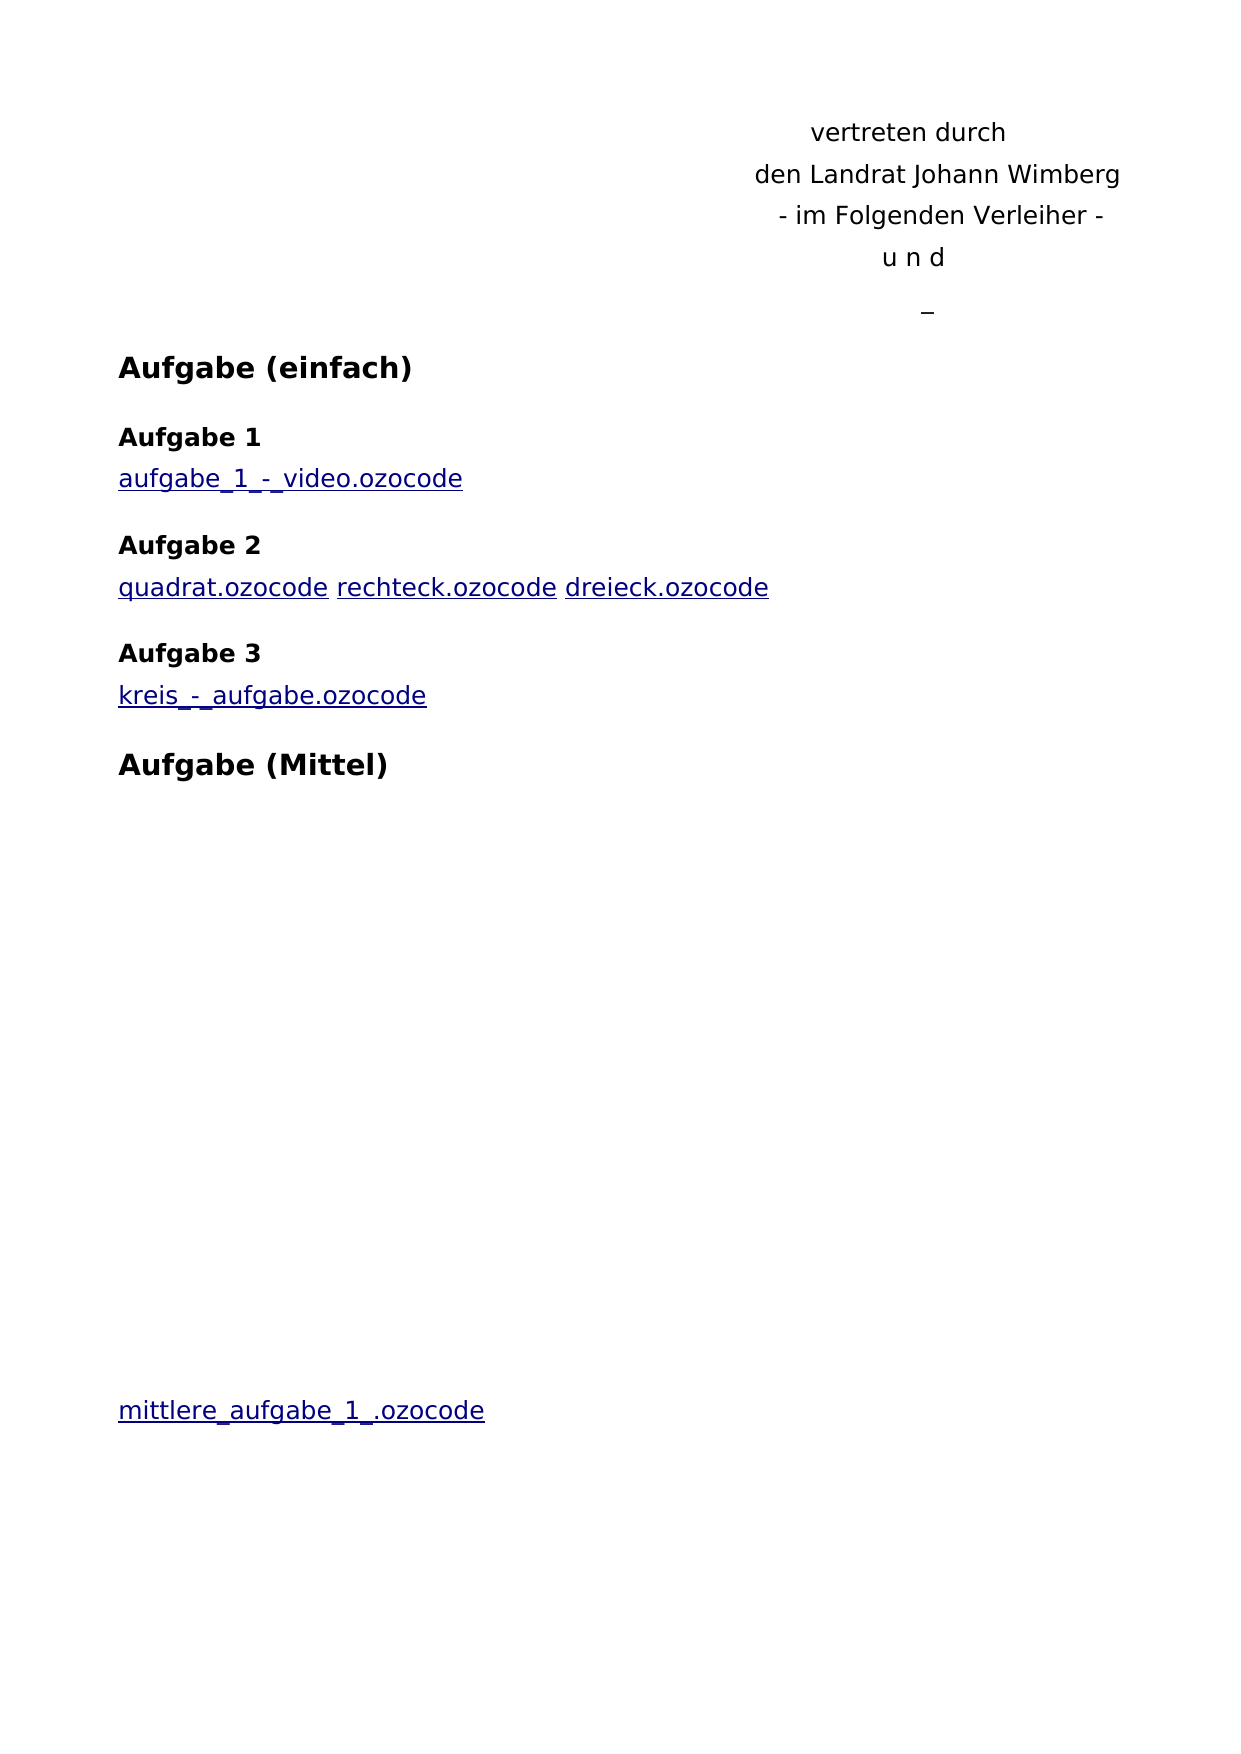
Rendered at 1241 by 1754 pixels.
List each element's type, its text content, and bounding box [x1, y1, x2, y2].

subtitle Aufgabe 2 [118, 531, 1122, 560]
subtitle Aufgabe (einfach) [118, 351, 1122, 385]
text kreis_-_aufgabe.ozocode [118, 681, 1122, 710]
text ‎ ‎ ‎ ‎ ‎ ‎ ‎ ‎ ‎ ‎ ‎ ‎ ‎ ‎ ‎ ‎ ‎ ‎ ‎ ‎ ‎ ‎ ‎ ‎ ‎ ‎ ‎ ‎ ‎ ‎ ‎ ‎ ‎ ‎ ‎ ‎ ‎ ‎ ‎ ‎ ‎ ‎ ‎ ‎ ‎ ‎ ‎ ‎ ‎ ‎ ‎ ‎ ‎ ‎ ‎ ‎ ‎ ‎ ‎ ‎ ‎ ‎ ‎ ‎ ‎ ‎ ‎ ‎ ‎ ‎ ‎ ‎ ‎ ‎ ‎ ‎ ‎ ‎ ‎ ‎ ‎ ‎ ‎ ‎ ‎ ‎ ‎ ‎ ‎ ‎ ‎‎ ‎ ‎ ‎ ‎ ‎ ‎u n d ‎ ‎ ‎ ‎ ‎ ‎ ‎ ‎ ‎ ‎ ‎ ‎ ‎ ‎ ‎ ‎ ‎ ‎ [118, 243, 1122, 272]
text mittlere_aufgabe_1_.ozocode [118, 794, 1122, 1425]
text aufgabe_1_-_video.ozocode [118, 464, 1122, 494]
subtitle Aufgabe 1 [118, 423, 1122, 452]
text ‎ ‎ ‎ ‎ ‎ ‎ ‎ ‎ ‎ ‎ ‎ ‎ ‎ ‎ ‎ ‎ ‎ ‎ ‎ ‎ ‎ ‎ ‎ ‎ ‎ ‎ ‎ ‎ ‎ ‎ ‎ ‎ ‎ ‎ ‎ ‎ ‎ ‎ ‎ ‎ ‎ ‎ ‎ ‎ ‎ ‎ ‎ ‎ ‎ ‎ ‎ ‎ ‎ ‎ ‎ ‎ ‎ ‎ ‎ ‎ ‎ ‎ ‎ ‎ ‎ ‎ ‎ ‎ ‎ ‎ ‎ ‎ ‎ ‎ ‎ ‎ ‎ ‎ ‎ ‎ ‎‎ ‎ ‎‎ ‎- im Folgenden Verleiher - [118, 201, 1122, 231]
text ‎ ‎ ‎ ‎ ‎ ‎ ‎ ‎ ‎ ‎ ‎ ‎ ‎ ‎ ‎ ‎ ‎ ‎ ‎ ‎ ‎ ‎ ‎ ‎ ‎ ‎ ‎ ‎ ‎ ‎ ‎ ‎ ‎ ‎ ‎ ‎ ‎ ‎ ‎ ‎ ‎ ‎ ‎ ‎ ‎ ‎ ‎ ‎ ‎ ‎ ‎ ‎ ‎ ‎ ‎ ‎ ‎ ‎ ‎ ‎ ‎ ‎ ‎ ‎ ‎ ‎ ‎ ‎ ‎ ‎ ‎ ‎ ‎ ‎ ‎ ‎ ‎ ‎ ‎ ‎ ‎ ‎ ‎ ‎ ‎ ‎ ‎‎ ‎vertreten durch [118, 118, 1122, 147]
subtitle Aufgabe 3 [118, 639, 1122, 669]
text ‎ ‎ ‎ ‎ ‎ ‎ ‎ ‎ ‎ ‎ ‎ ‎ ‎ ‎ ‎ ‎ ‎ ‎ ‎ ‎ ‎ ‎ ‎ ‎ ‎ ‎ ‎ ‎ ‎ ‎ ‎ ‎ ‎ ‎ ‎ ‎ ‎ ‎ ‎ ‎ ‎ ‎ ‎ ‎ ‎ ‎ ‎ ‎ ‎ ‎ ‎ ‎ ‎ ‎ ‎ ‎ ‎ ‎ ‎ ‎ ‎ ‎ ‎ ‎ ‎ ‎ ‎ ‎ ‎ ‎ ‎ ‎ ‎ ‎ ‎ ‎ ‎ ‎ ‎ ‎ ‎ ‎ ‎ ‎ ‎ ‎ ‎ ‎ ‎ ‎ ‎ ‎ ‎ ‎ ‎ ‎ ‎ ‎ ‎ ‎ ‎ ‎_ [118, 285, 1122, 314]
text ‎ ‎ ‎ ‎ ‎ ‎ ‎ ‎ ‎ ‎ ‎ ‎ ‎ ‎ ‎ ‎ ‎ ‎ ‎ ‎ ‎ ‎ ‎ ‎ ‎ ‎ ‎ ‎ ‎ ‎ ‎ ‎ ‎ ‎ ‎ ‎ ‎ ‎ ‎ ‎ ‎ ‎ ‎ ‎ ‎ ‎ ‎ ‎ ‎ ‎ ‎ ‎ ‎ ‎ ‎ ‎ ‎ ‎ ‎ ‎ ‎ ‎ ‎ ‎ ‎ ‎ ‎ ‎ ‎ ‎ ‎ ‎ ‎ ‎‎ ‎ ‎ ‎ ‎‎ ‎ ‎ ‎den Landrat Johann Wimberg [118, 160, 1122, 189]
text quadrat.ozocode rechteck.ozocode dreieck.ozocode [118, 573, 1122, 602]
subtitle Aufgabe (Mittel) [118, 748, 1122, 782]
